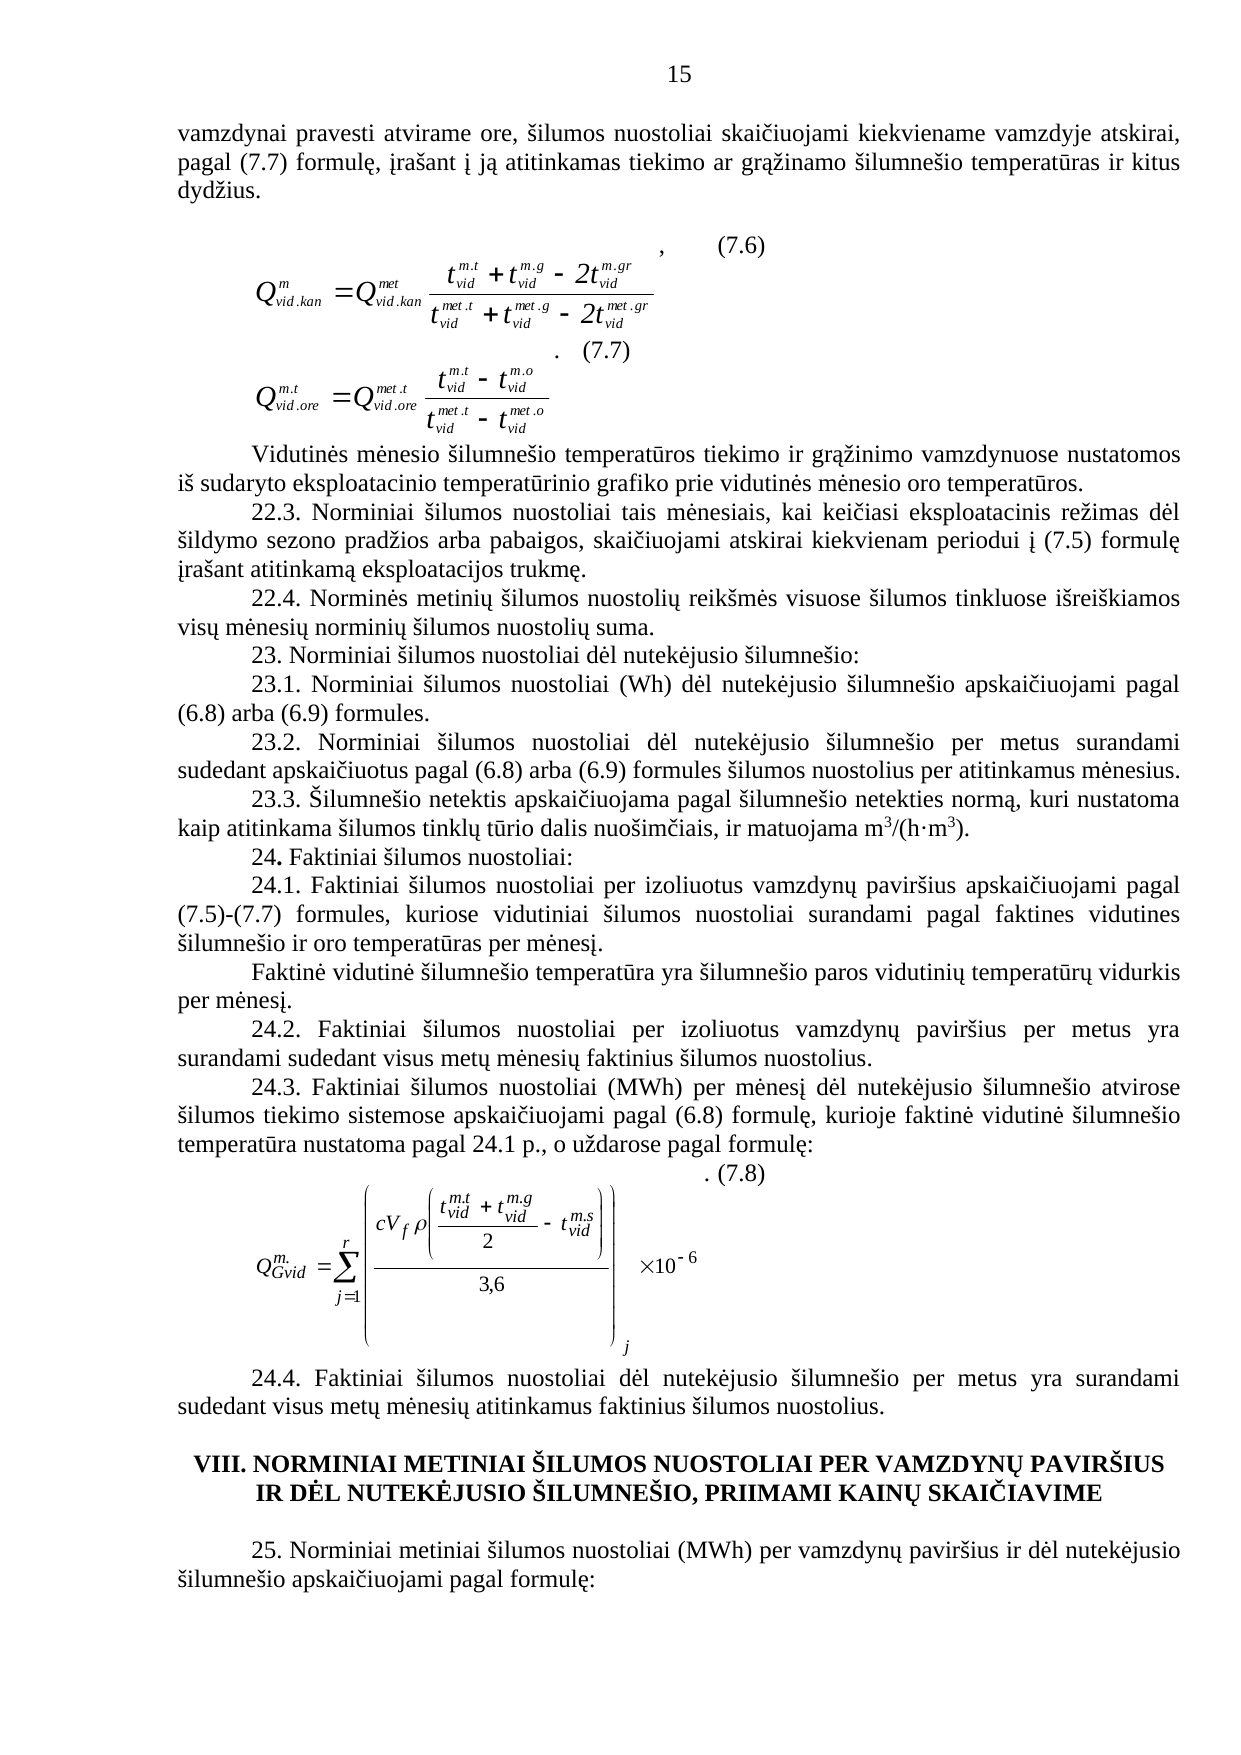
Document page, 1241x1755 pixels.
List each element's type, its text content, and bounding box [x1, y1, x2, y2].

text 23.1. Norminiai šilumos nuostoliai (Wh) dėl nutekėjusio šilumnešio apskaičiuojami pagal (6.8) arba (6.9) formules. [177, 669, 1181, 727]
text . (7.7) [177, 335, 1181, 439]
text 24.1. Faktiniai šilumos nuostoliai per izoliuotus vamzdynų paviršius apskaičiuojami pagal (7.5)-(7.7) formules, kuriose vidutiniai šilumos nuostoliai surandami pagal faktines vidutines šilumnešio ir oro temperatūras per mėnesį. [177, 871, 1181, 957]
text 24.3. Faktiniai šilumos nuostoliai (MWh) per mėnesį dėl nutekėjusio šilumnešio atvirose šilumos tiekimo sistemose apskaičiuojami pagal (6.8) formulę, kurioje faktinė vidutinė šilumnešio temperatūra nustatoma pagal 24.1 p., o uždarose pagal formulę: [177, 1072, 1181, 1158]
text 25. Norminiai metiniai šilumos nuostoliai (MWh) per vamzdynų paviršius ir dėl nutekėjusio šilumnešio apskaičiuojami pagal formulę: [177, 1535, 1181, 1593]
text 24.2. Faktiniai šilumos nuostoliai per izoliuotus vamzdynų paviršius per metus yra surandami sudedant visus metų mėnesių faktinius šilumos nuostolius. [177, 1014, 1181, 1072]
text 24.4. Faktiniai šilumos nuostoliai dėl nutekėjusio šilumnešio per metus yra surandami sudedant visus metų mėnesių atitinkamus faktinius šilumos nuostolius. [177, 1363, 1181, 1420]
text VIII. NORMINIAI METINIAI ŠILUMOS NUOSTOLIAI PER VAMZDYNŲ PAVIRŠIUS IR DĖL NUTEKĖJUSIO ŠILUMNEŠIO, PRIIMAMI KAINŲ SKAIČIAVIME [177, 1449, 1181, 1506]
text vamzdynai pravesti atvirame ore, šilumos nuostoliai skaičiuojami kiekviename vamzdyje atskirai, pagal (7.7) formulę, įrašant į ją atitinkamas tiekimo ar grąžinamo šilumnešio temperatūras ir kitus dydžius. [177, 118, 1181, 230]
text 23. Norminiai šilumos nuostoliai dėl nutekėjusio šilumnešio: [177, 641, 1181, 669]
text Vidutinės mėnesio šilumnešio temperatūros tiekimo ir grąžinimo vamzdynuose nustatomos iš sudaryto eksploatacinio temperatūrinio grafiko prie vidutinės mėnesio oro temperatūros. [177, 439, 1181, 497]
text 22.3. Norminiai šilumos nuostoliai tais mėnesiais, kai keičiasi eksploatacinis režimas dėl šildymo sezono pradžios arba pabaigos, skaičiuojami atskirai kiekvienam periodui į (7.5) formulę įrašant atitinkamą eksploatacijos trukmę. [177, 497, 1181, 583]
text . (7.8) [177, 1158, 1181, 1363]
text 23.2. Norminiai šilumos nuostoliai dėl nutekėjusio šilumnešio per metus surandami sudedant apskaičiuotus pagal (6.8) arba (6.9) formules šilumos nuostolius per atitinkamus mėnesius. [177, 727, 1181, 784]
text 22.4. Norminės metinių šilumos nuostolių reikšmės visuose šilumos tinkluose išreiškiamos visų mėnesių norminių šilumos nuostolių suma. [177, 583, 1181, 641]
text Faktinė vidutinė šilumnešio temperatūra yra šilumnešio paros vidutinių temperatūrų vidurkis per mėnesį. [177, 957, 1181, 1014]
text , (7.6) [177, 230, 1181, 335]
text 24. Faktiniai šilumos nuostoliai: [177, 842, 1181, 871]
text 23.3. Šilumnešio netektis apskaičiuojama pagal šilumnešio netekties normą, kuri nustatoma kaip atitinkama šilumos tinklų tūrio dalis nuošimčiais, ir matuojama m3/(h·m3). [177, 784, 1181, 842]
